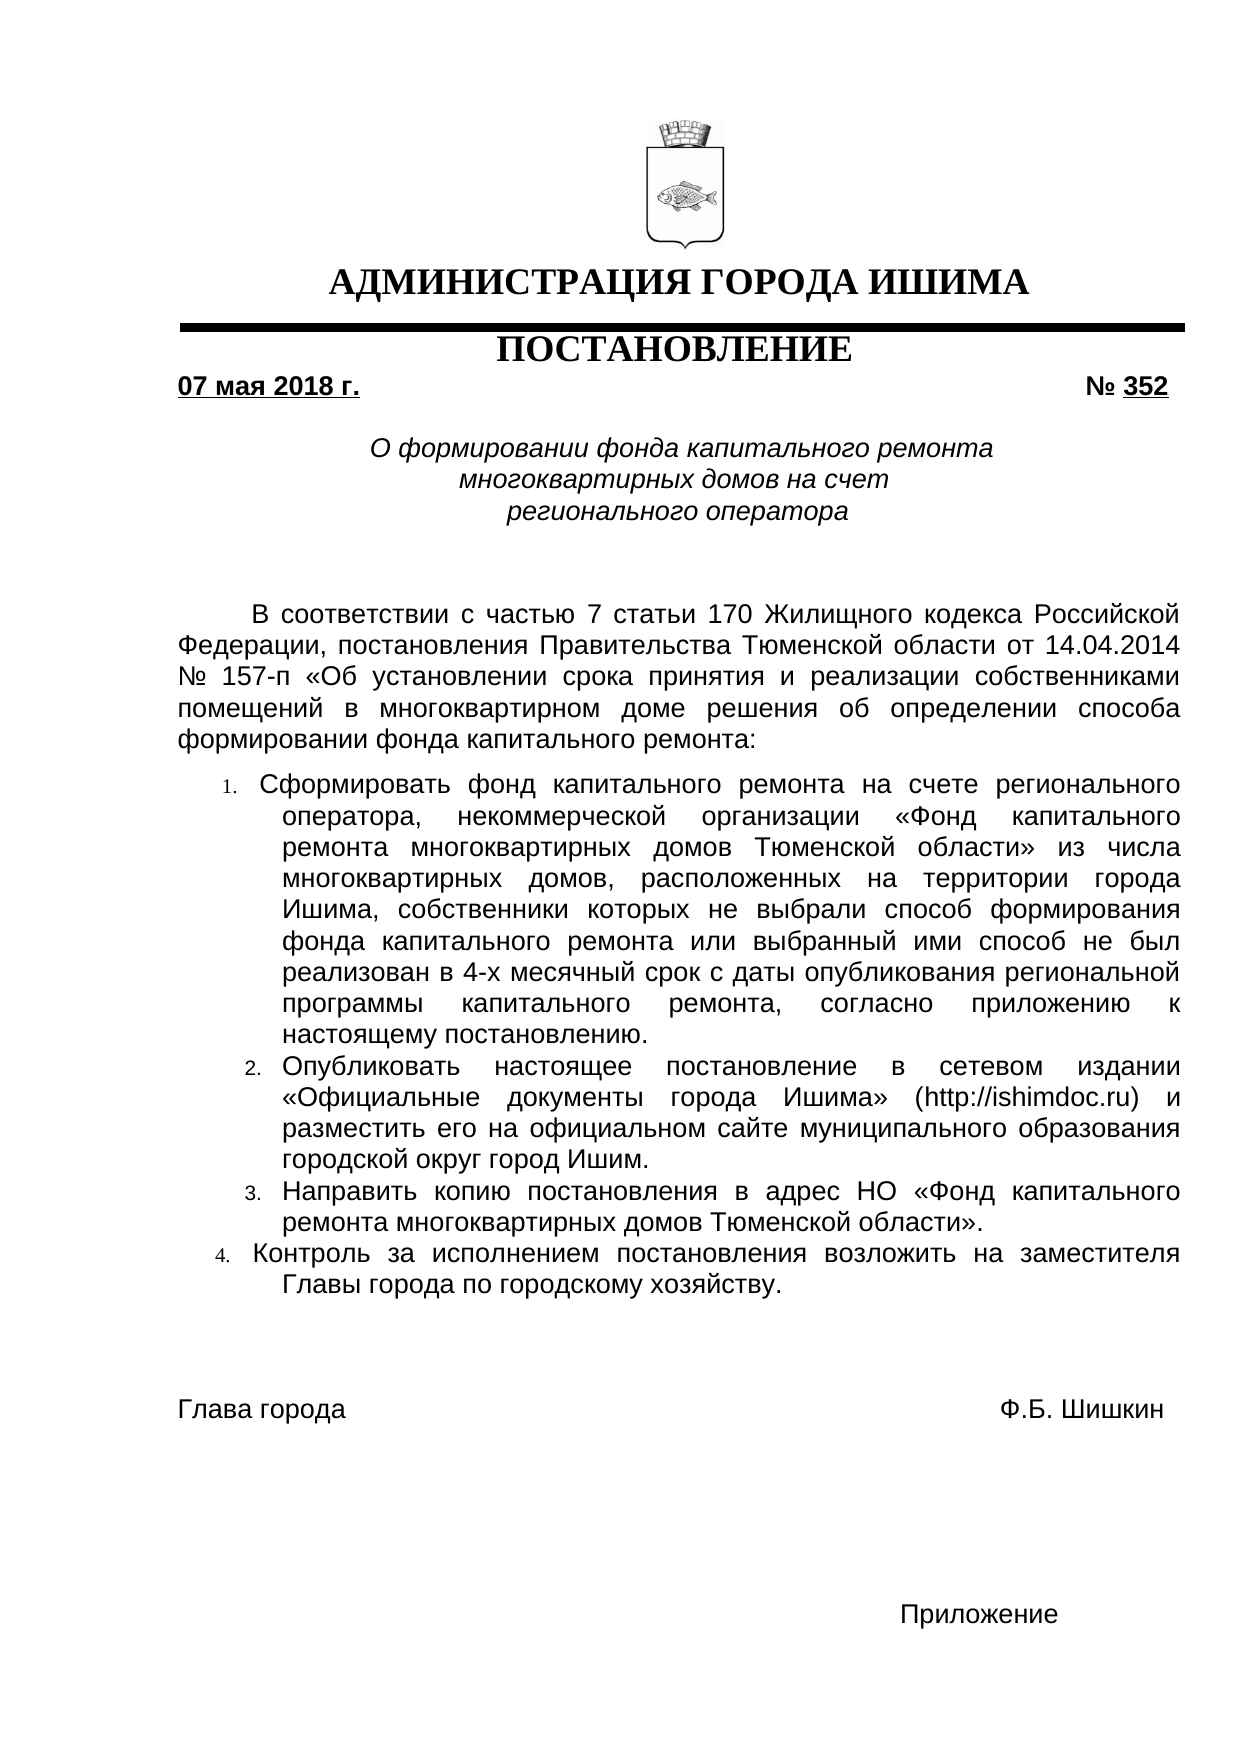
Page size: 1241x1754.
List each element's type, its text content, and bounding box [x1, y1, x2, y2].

list Контроль за исполнением постановления возложить на заместителя Главы города по городскому хозяйству. [215, 1237, 1181, 1300]
text В соответствии с частью 7 статьи 170 Жилищного кодекса Российской Федерации, постановления Правительства Тюменской области от 14.04.2014 № 157-п «Об установлении срока принятия и реализации собственниками помещений в многоквартирном доме решения об определении способа формировании фонда капитального ремонта: [177, 598, 1181, 754]
table_header [177, 118, 1192, 259]
text Приложение [777, 1598, 1181, 1629]
text 07 мая 2018 г. № 352 [177, 370, 1181, 401]
text О формировании фонда капитального ремонта [177, 432, 1181, 463]
subtitle ПОСТАНОВЛЕНИЕ [177, 327, 1181, 370]
list Сформировать фонд капитального ремонта на счете регионального оператора, некоммерческой организации «Фонд капитального ремонта многоквартирных домов Тюменской области» из числа многоквартирных домов, расположенных на территории города Ишима, собственники которых не выбрали способ формирования фонда капитального ремонта или выбранный ими способ не был реализован в 4-х месячный срок с даты опубликования региональной программы капитального ремонта, согласно приложению к настоящему постановлению. [222, 768, 1181, 1050]
text Глава города Ф.Б. Шишкин [177, 1393, 1181, 1425]
list Направить копию постановления в адрес НО «Фонд капитального ремонта многоквартирных домов Тюменской области». [244, 1175, 1181, 1237]
list Опубликовать настоящее постановление в сетевом издании «Официальные документы города Ишима» (http://ishimdoc.ru) и разместить его на официальном сайте муниципального образования городской округ город Ишим. [244, 1050, 1181, 1175]
subtitle АДМИНИСТРАЦИЯ ГОРОДА ИШИМА [177, 259, 1181, 303]
picture [645, 118, 725, 250]
text многоквартирных домов на счет [177, 463, 1181, 495]
text регионального оператора [177, 495, 1181, 526]
